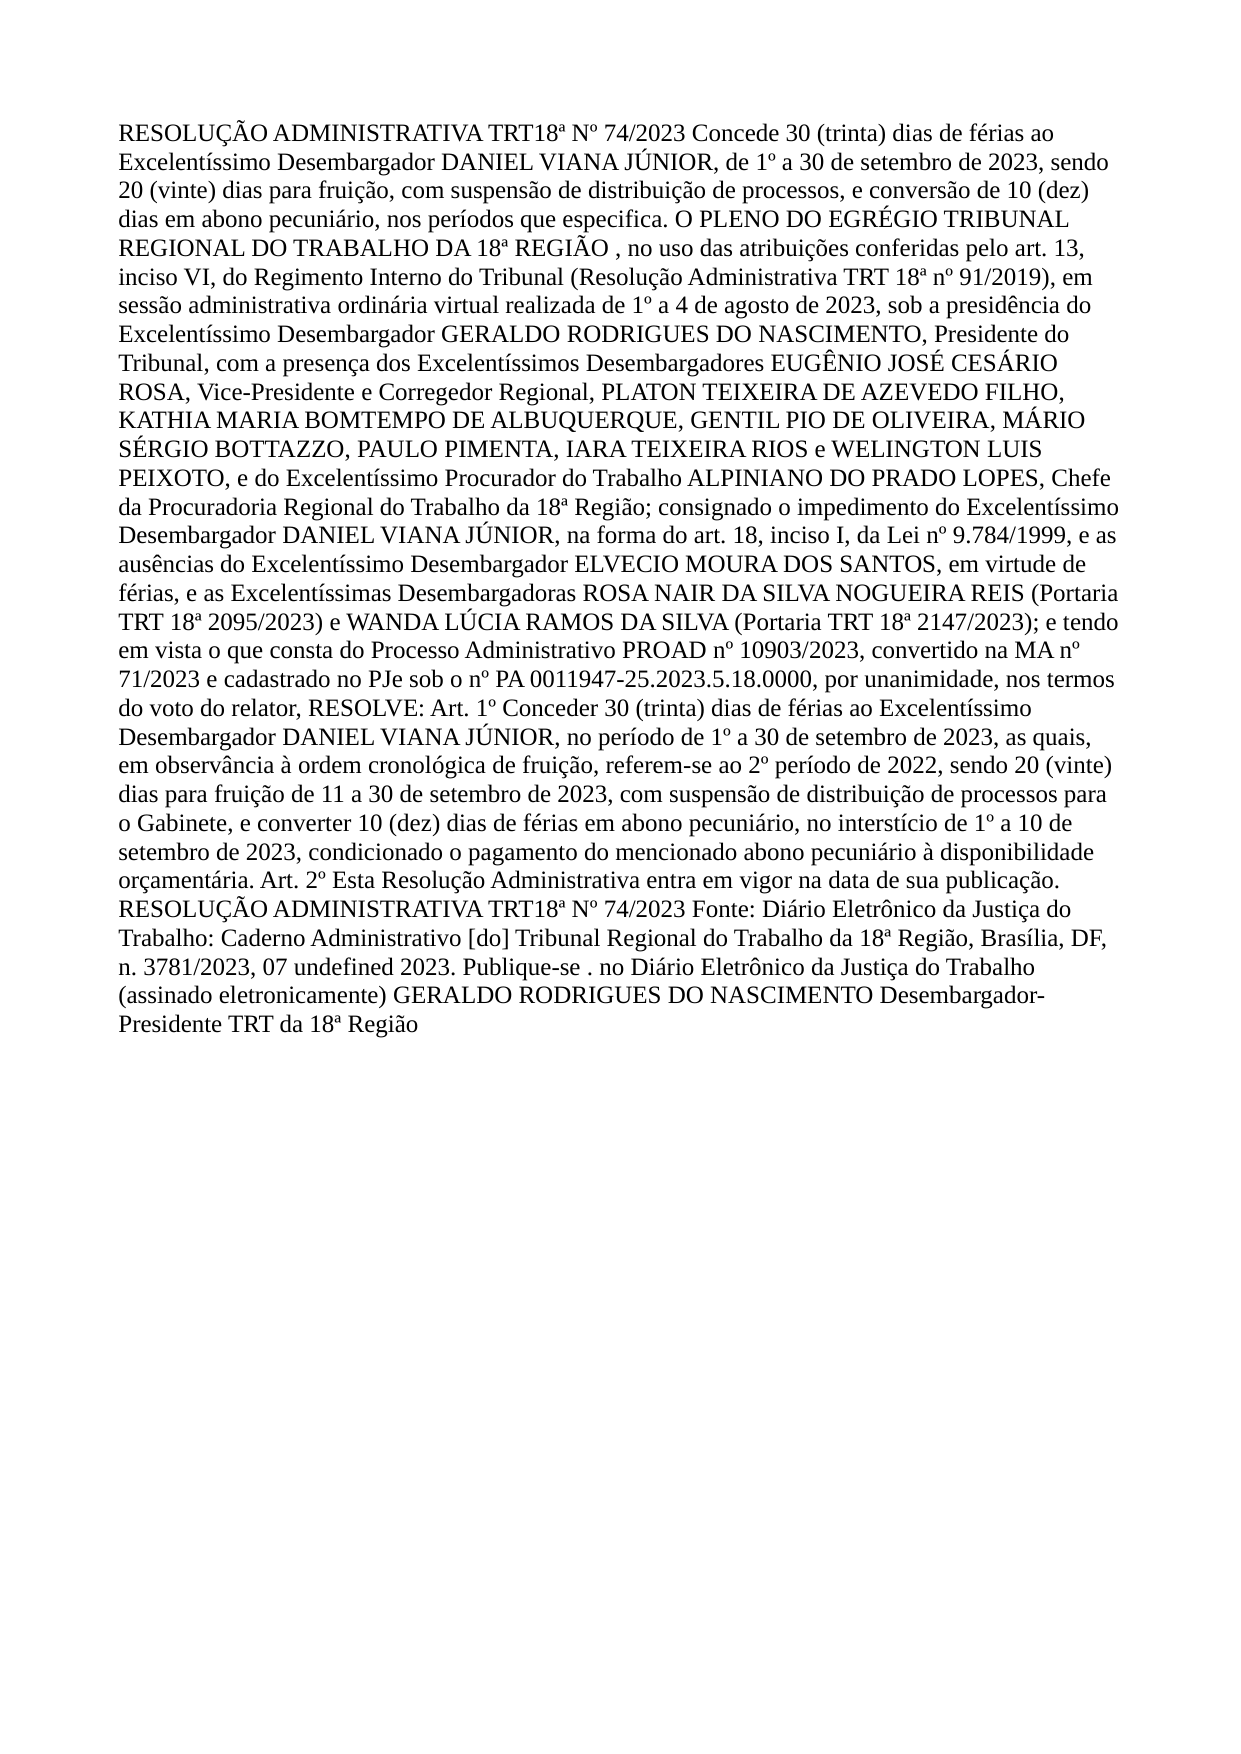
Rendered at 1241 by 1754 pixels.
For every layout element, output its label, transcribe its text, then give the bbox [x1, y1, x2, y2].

text RESOLUÇÃO ADMINISTRATIVA TRT18ª Nº 74/2023 Concede 30 (trinta) dias de férias ao Excelentíssimo Desembargador DANIEL VIANA JÚNIOR, de 1º a 30 de setembro de 2023, sendo 20 (vinte) dias para fruição, com suspensão de distribuição de processos, e conversão de 10 (dez) dias em abono pecuniário, nos períodos que especifica. O PLENO DO EGRÉGIO TRIBUNAL REGIONAL DO TRABALHO DA 18ª REGIÃO , no uso das atribuições conferidas pelo art. 13, inciso VI, do Regimento Interno do Tribunal (Resolução Administrativa TRT 18ª nº 91/2019), em sessão administrativa ordinária virtual realizada de 1º a 4 de agosto de 2023, sob a presidência do Excelentíssimo Desembargador GERALDO RODRIGUES DO NASCIMENTO, Presidente do Tribunal, com a presença dos Excelentíssimos Desembargadores EUGÊNIO JOSÉ CESÁRIO ROSA, Vice-Presidente e Corregedor Regional, PLATON TEIXEIRA DE AZEVEDO FILHO, KATHIA MARIA BOMTEMPO DE ALBUQUERQUE, GENTIL PIO DE OLIVEIRA, MÁRIO SÉRGIO BOTTAZZO, PAULO PIMENTA, IARA TEIXEIRA RIOS e WELINGTON LUIS PEIXOTO, e do Excelentíssimo Procurador do Trabalho ALPINIANO DO PRADO LOPES, Chefe da Procuradoria Regional do Trabalho da 18ª Região; consignado o impedimento do Excelentíssimo Desembargador DANIEL VIANA JÚNIOR, na forma do art. 18, inciso I, da Lei nº 9.784/1999, e as ausências do Excelentíssimo Desembargador ELVECIO MOURA DOS SANTOS, em virtude de férias, e as Excelentíssimas Desembargadoras ROSA NAIR DA SILVA NOGUEIRA REIS (Portaria TRT 18ª 2095/2023) e WANDA LÚCIA RAMOS DA SILVA (Portaria TRT 18ª 2147/2023); e tendo em vista o que consta do Processo Administrativo PROAD nº 10903/2023, convertido na MA nº 71/2023 e cadastrado no PJe sob o nº PA 0011947-25.2023.5.18.0000, por unanimidade, nos termos do voto do relator, RESOLVE: Art. 1º Conceder 30 (trinta) dias de férias ao Excelentíssimo Desembargador DANIEL VIANA JÚNIOR, no período de 1º a 30 de setembro de 2023, as quais, em observância à ordem cronológica de fruição, referem-se ao 2º período de 2022, sendo 20 (vinte) dias para fruição de 11 a 30 de setembro de 2023, com suspensão de distribuição de processos para o Gabinete, e converter 10 (dez) dias de férias em abono pecuniário, no interstício de 1º a 10 de setembro de 2023, condicionado o pagamento do mencionado abono pecuniário à disponibilidade orçamentária. Art. 2º Esta Resolução Administrativa entra em vigor na data de sua publicação. RESOLUÇÃO ADMINISTRATIVA TRT18ª Nº 74/2023 Fonte: Diário Eletrônico da Justiça do Trabalho: Caderno Administrativo [do] Tribunal Regional do Trabalho da 18ª Região, Brasília, DF, n. 3781/2023, 07 undefined 2023. Publique-se . no Diário Eletrônico da Justiça do Trabalho (assinado eletronicamente) GERALDO RODRIGUES DO NASCIMENTO Desembargador-Presidente TRT da 18ª Região [118, 118, 1122, 1038]
